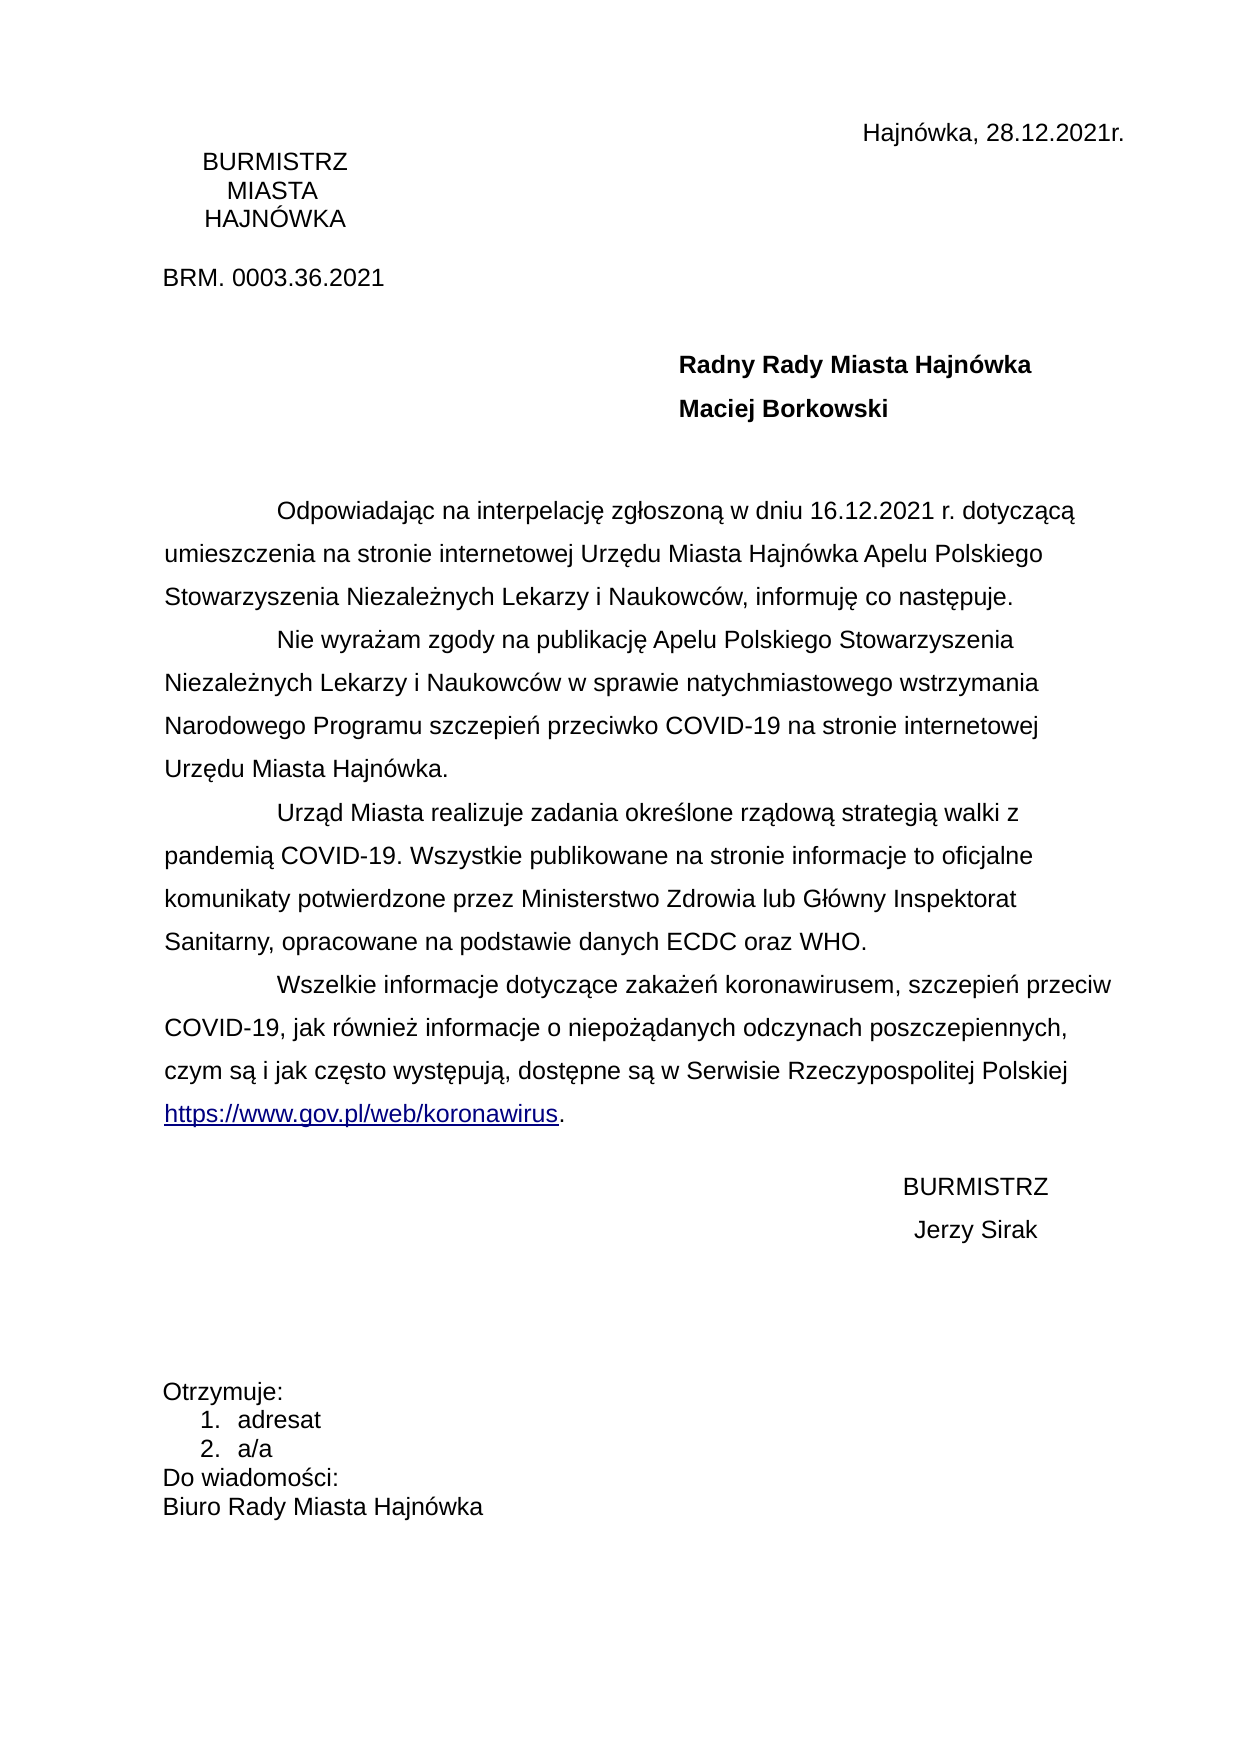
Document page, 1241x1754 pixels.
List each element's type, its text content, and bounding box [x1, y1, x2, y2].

text Biuro Rady Miasta Hajnówka [162, 1491, 1125, 1520]
text BRM. 0003.36.2021 [162, 263, 1125, 291]
text Radny Rady Miasta Hajnówka [679, 350, 1125, 379]
text Otrzymuje: [162, 1376, 1125, 1405]
text Do wiadomości: [162, 1463, 1125, 1491]
text BURMISTRZ MIASTA [162, 147, 387, 204]
text Hajnówka, 28.12.2021r. [162, 118, 1125, 147]
text Nie wyrażam zgody na publikację Apelu Polskiego Stowarzyszenia Niezależnych Lekarzy i Naukowców w sprawie natychmiastowego wstrzymania Narodowego Programu szczepień przeciwko COVID-19 na stronie internetowej Urzędu Miasta Hajnówka. [164, 625, 1125, 783]
text BURMISTRZ [826, 1172, 1125, 1201]
text HAJNÓWKA [162, 204, 387, 233]
list adresat [200, 1405, 1125, 1434]
text Wszelkie informacje dotyczące zakażeń koronawirusem, szczepień przeciw COVID-19, jak również informacje o niepożądanych odczynach poszczepiennych, czym są i jak często występują, dostępne są w Serwisie Rzeczypospolitej Polskiej https://www.gov.pl/web/koronawirus. [164, 970, 1125, 1128]
text Urząd Miasta realizuje zadania określone rządową strategią walki z pandemią COVID-19. Wszystkie publikowane na stronie informacje to oficjalne komunikaty potwierdzone przez Ministerstwo Zdrowia lub Główny Inspektorat Sanitarny, opracowane na podstawie danych ECDC oraz WHO. [164, 798, 1125, 956]
text Odpowiadając na interpelację zgłoszoną w dniu 16.12.2021 r. dotyczącą umieszczenia na stronie internetowej Urzędu Miasta Hajnówka Apelu Polskiego Stowarzyszenia Niezależnych Lekarzy i Naukowców, informuję co następuje. [164, 496, 1125, 611]
text Maciej Borkowski [679, 393, 1125, 422]
text Jerzy Sirak [826, 1215, 1125, 1244]
list a/a [200, 1434, 1125, 1463]
